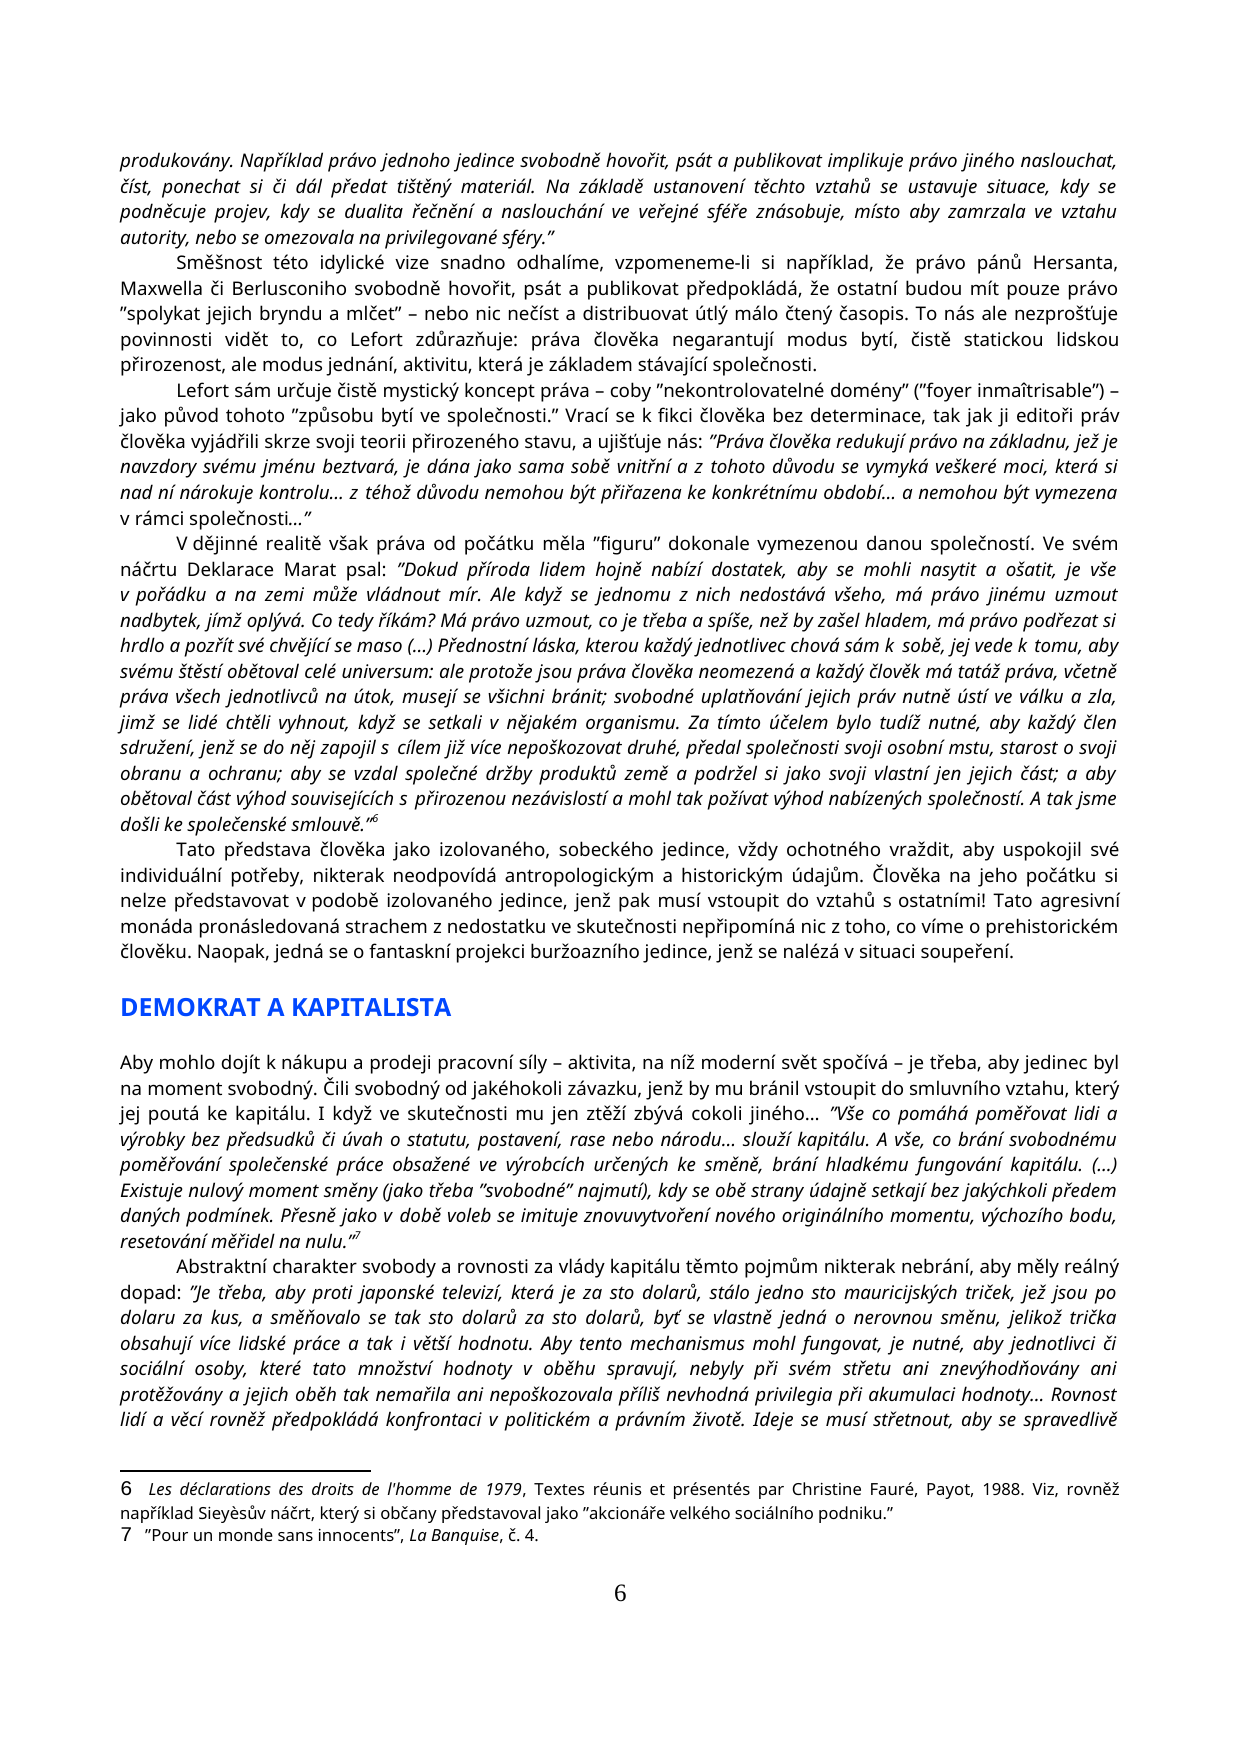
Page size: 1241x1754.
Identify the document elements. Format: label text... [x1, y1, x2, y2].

text Lefort sám určuje čistě mystický koncept práva – coby ”nekontrolovatelné domény” (”foyer inmaîtrisable”) – jako původ tohoto ”způsobu bytí ve společnosti.” Vrací se k fikci člověka bez determinace, tak jak ji editoři práv člověka vyjádřili skrze svoji teorii přirozeného stavu, a ujišťuje nás: ”Práva člověka redukují právo na základnu, jež je navzdory svému jménu beztvará, je dána jako sama sobě vnitřní a z tohoto důvodu se vymyká veškeré moci, která si nad ní nárokuje kontrolu… z téhož důvodu nemohou být přiřazena ke konkrétnímu období… a nemohou být vymezena v rámci společnosti…” [120, 377, 1120, 530]
text produkovány. Například právo jednoho jedince svobodně hovořit, psát a publikovat implikuje právo jiného naslouchat, číst, ponechat si či dál předat tištěný materiál. Na základě ustanovení těchto vztahů se ustavuje situace, kdy se podněcuje projev, kdy se dualita řečnění a naslouchání ve veřejné sféře znásobuje, místo aby zamrzala ve vztahu autority, nebo se omezovala na privilegované sféry.” [120, 148, 1120, 250]
text Aby mohlo dojít k nákupu a prodeji pracovní síly – aktivita, na níž moderní svět spočívá – je třeba, aby jedinec byl na moment svobodný. Čili svobodný od jakéhokoli závazku, jenž by mu bránil vstoupit do smluvního vztahu, který jej poutá ke kapitálu. I když ve skutečnosti mu jen ztěží zbývá cokoli jiného… ”Vše co pomáhá poměřovat lidi a výrobky bez předsudků či úvah o statutu, postavení, rase nebo národu… slouží kapitálu. A vše, co brání svobodnému poměřování společenské práce obsažené ve výrobcích určených ke směně, brání hladkému fungování kapitálu. (…) Existuje nulový moment směny (jako třeba ”svobodné” najmutí), kdy se obě strany údajně setkají bez jakýchkoli předem daných podmínek. Přesně jako v době voleb se imituje znovuvytvoření nového originálního momentu, výchozího bodu, resetování měřidel na nulu.” [120, 1049, 1120, 1253]
text Abstraktní charakter svobody a rovnosti za vlády kapitálu těmto pojmům nikterak nebrání, aby měly reálný dopad: ”Je třeba, aby proti japonské televizí, která je za sto dolarů, stálo jedno sto mauricijských triček, jež jsou po dolaru za kus, a směňovalo se tak sto dolarů za sto dolarů, byť se vlastně jedná o nerovnou směnu, jelikož trička obsahují více lidské práce a tak i větší hodnotu. Aby tento mechanismus mohl fungovat, je nutné, aby jednotlivci či sociální osoby, které tato množství hodnoty v oběhu spravují, nebyly při svém střetu ani znevýhodňovány ani protěžovány a jejich oběh tak nemařila ani nepoškozovala příliš nevhodná privilegia při akumulaci hodnoty… Rovnost lidí a věcí rovněž předpokládá konfrontaci v politickém a právním životě. Ideje se musí střetnout, aby se spravedlivě poměřily.” [120, 1253, 1120, 1432]
text Směšnost této idylické vize snadno odhalíme, vzpomeneme-li si například, že právo pánů Hersanta, Maxwella či Berlusconiho svobodně hovořit, psát a publikovat předpokládá, že ostatní budou mít pouze právo ”spolykat jejich bryndu a mlčet” – nebo nic nečíst a distribuovat útlý málo čtený časopis. To nás ale nezprošťuje povinnosti vidět to, co Lefort zdůrazňuje: práva člověka negarantují modus bytí, čistě statickou lidskou přirozenost, ale modus jednání, aktivitu, která je základem stávající společnosti. [120, 250, 1120, 377]
text Tato představa člověka jako izolovaného, sobeckého jedince, vždy ochotného vraždit, aby uspokojil své individuální potřeby, nikterak neodpovídá antropologickým a historickým údajům. Člověka na jeho počátku si nelze představovat v podobě izolovaného jedince, jenž pak musí vstoupit do vztahů s ostatními! Tato agresivní monáda pronásledovaná strachem z nedostatku ve skutečnosti nepřipomíná nic z toho, co víme o prehistorickém člověku. Naopak, jedná se o fantaskní projekci buržoazního jedince, jenž se nalézá v situaci soupeření. [120, 837, 1120, 964]
text DEMOKRAT A KAPITALISTA [120, 990, 1120, 1024]
text ”Pour un monde sans innocents”, La Banquise, č. 4. [120, 1524, 1120, 1548]
text V dějinné realitě však práva od počátku měla ”figuru” dokonale vymezenou danou společností. Ve svém náčrtu Deklarace Marat psal: ”Dokud příroda lidem hojně nabízí dostatek, aby se mohli nasytit a ošatit, je vše v pořádku a na zemi může vládnout mír. Ale když se jednomu z nich nedostává všeho, má právo jinému uzmout nadbytek, jímž oplývá. Co tedy říkám? Má právo uzmout, co je třeba a spíše, než by zašel hladem, má právo podřezat si hrdlo a pozřít své chvějící se maso (…) Přednostní láska, kterou každý jednotlivec chová sám k sobě, jej vede k tomu, aby svému štěstí obětoval celé universum: ale protože jsou práva člověka neomezená a každý člověk má tatáž práva, včetně práva všech jednotlivců na útok, musejí se všichni bránit; svobodné uplatňování jejich práv nutně ústí ve válku a zla, jimž se lidé chtěli vyhnout, když se setkali v nějakém organismu. Za tímto účelem bylo tudíž nutné, aby každý člen sdružení, jenž se do něj zapojil s cílem již více nepoškozovat druhé, předal společnosti svoji osobní mstu, starost o svoji obranu a ochranu; aby se vzdal společné držby produktů země a podržel si jako svoji vlastní jen jejich část; a aby obětoval část výhod souvisejících s přirozenou nezávislostí a mohl tak požívat výhod nabízených společností. A tak jsme došli ke společenské smlouvě.” [120, 530, 1120, 837]
text Les déclarations des droits de l'homme de 1979, Textes réunis et présentés par Christine Fauré, Payot, 1988. Viz, rovněž například Sieyèsův náčrt, který si občany představoval jako ”akcionáře velkého sociálního podniku.” [120, 1477, 1120, 1524]
